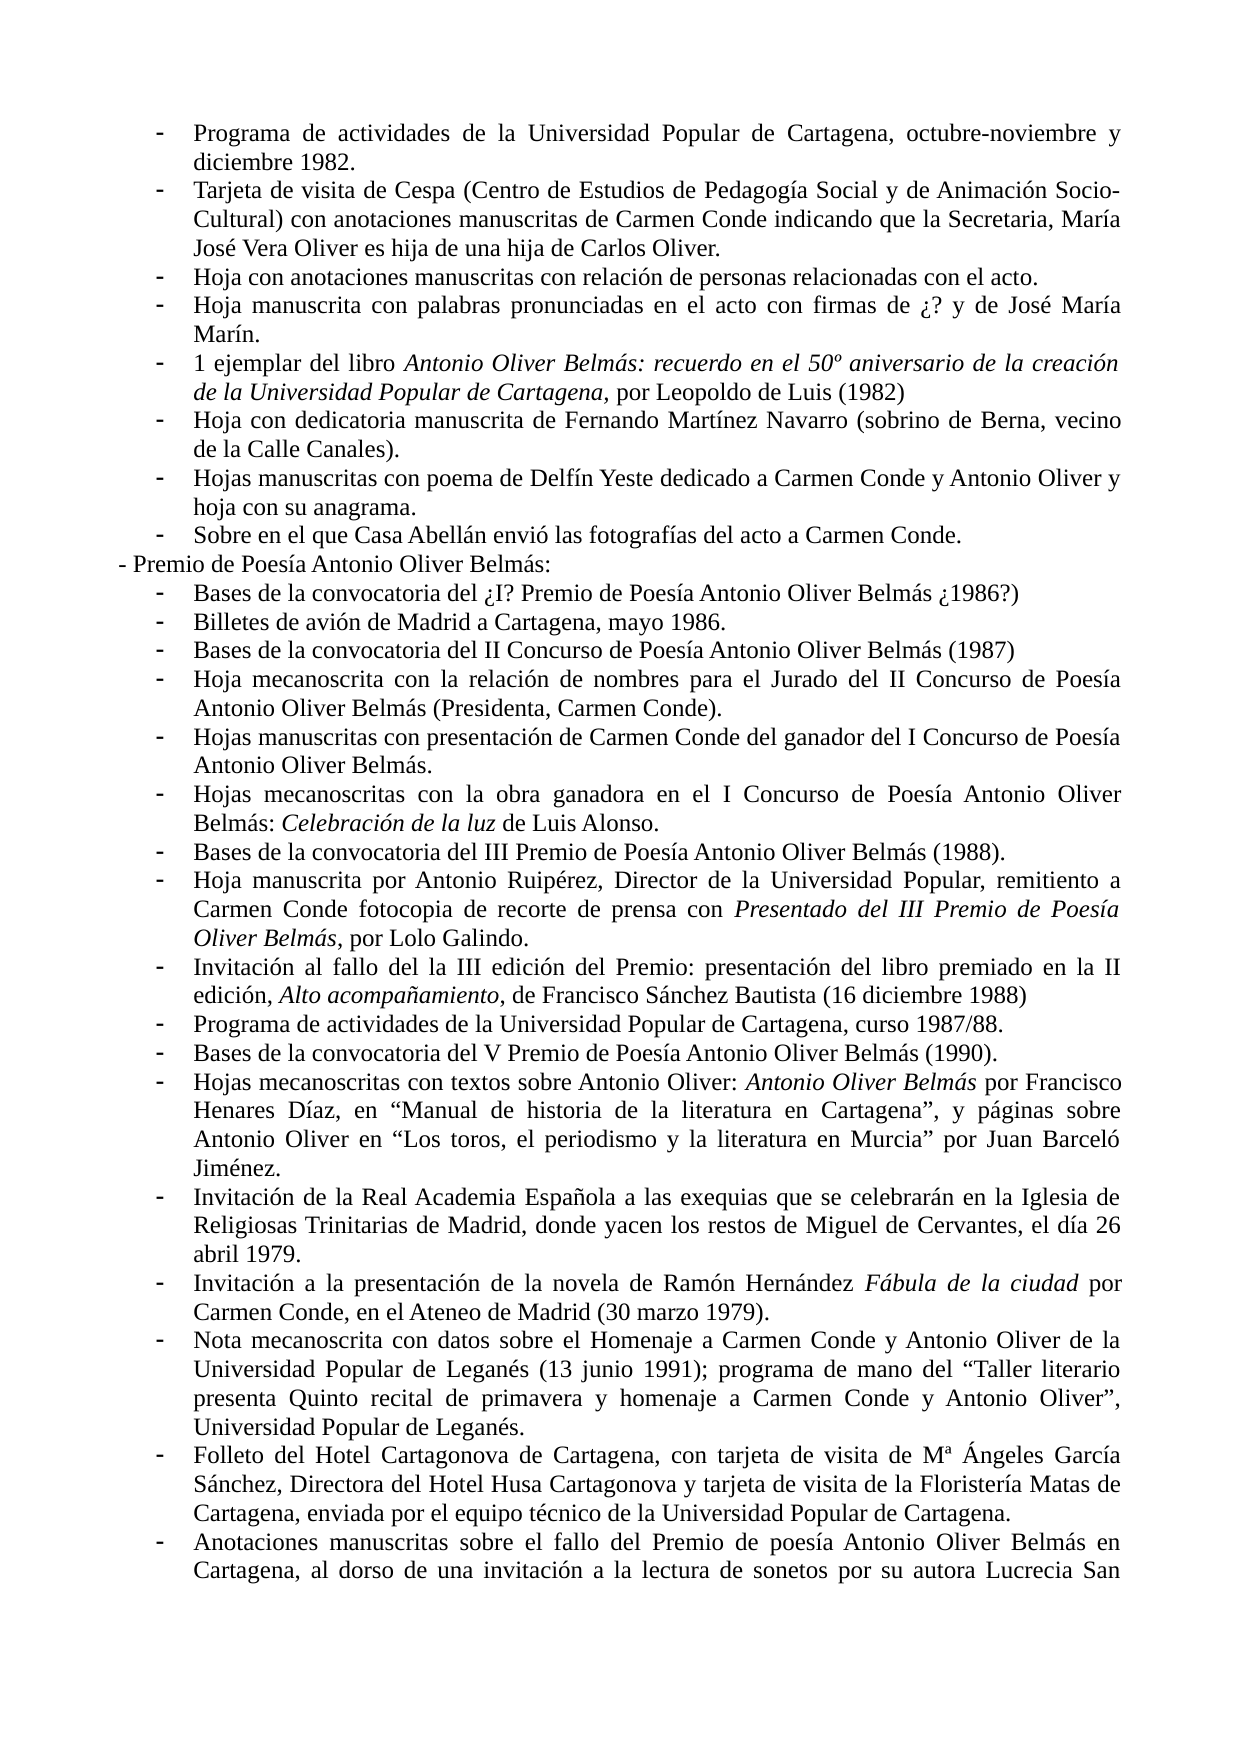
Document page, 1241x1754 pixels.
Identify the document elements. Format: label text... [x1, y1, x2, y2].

list Programa de actividades de la Universidad Popular de Cartagena, curso 1987/88. [156, 1009, 1122, 1038]
list Anotaciones manuscritas sobre el fallo del Premio de poesía Antonio Oliver Belmás en Cartagena, al dorso de una invitación a la lectura de sonetos por su autora Lucrecia San [156, 1527, 1122, 1584]
list Bases de la convocatoria del III Premio de Poesía Antonio Oliver Belmás (1988). [156, 837, 1122, 866]
list Billetes de avión de Madrid a Cartagena, mayo 1986. [156, 607, 1122, 636]
list Bases de la convocatoria del V Premio de Poesía Antonio Oliver Belmás (1990). [156, 1038, 1122, 1067]
list Nota mecanoscrita con datos sobre el Homenaje a Carmen Conde y Antonio Oliver de la Universidad Popular de Leganés (13 junio 1991); programa de mano del “Taller literario presenta Quinto recital de primavera y homenaje a Carmen Conde y Antonio Oliver”, Universidad Popular de Leganés. [156, 1326, 1122, 1441]
list Hoja con anotaciones manuscritas con relación de personas relacionadas con el acto. [156, 262, 1122, 291]
list Hoja mecanoscrita con la relación de nombres para el Jurado del II Concurso de Poesía Antonio Oliver Belmás (Presidenta, Carmen Conde). [156, 664, 1122, 722]
list Folleto del Hotel Cartagonova de Cartagena, con tarjeta de visita de Mª Ángeles García Sánchez, Directora del Hotel Husa Cartagonova y tarjeta de visita de la Floristería Matas de Cartagena, enviada por el equipo técnico de la Universidad Popular de Cartagena. [156, 1441, 1122, 1527]
list Hojas manuscritas con presentación de Carmen Conde del ganador del I Concurso de Poesía Antonio Oliver Belmás. [156, 722, 1122, 779]
list Invitación de la Real Academia Española a las exequias que se celebrarán en la Iglesia de Religiosas Trinitarias de Madrid, donde yacen los restos de Miguel de Cervantes, el día 26 abril 1979. [156, 1182, 1122, 1268]
list Hoja con dedicatoria manuscrita de Fernando Martínez Navarro (sobrino de Berna, vecino de la Calle Canales). [156, 406, 1122, 463]
list Hoja manuscrita por Antonio Ruipérez, Director de la Universidad Popular, remitiento a Carmen Conde fotocopia de recorte de prensa con Presentado del III Premio de Poesía Oliver Belmás, por Lolo Galindo. [156, 866, 1122, 952]
text - Premio de Poesía Antonio Oliver Belmás: [118, 549, 1122, 578]
list Programa de actividades de la Universidad Popular de Cartagena, octubre-noviembre y diciembre 1982. [156, 118, 1122, 176]
list Hoja manuscrita con palabras pronunciadas en el acto con firmas de ¿? y de José María Marín. [156, 291, 1122, 348]
list Tarjeta de visita de Cespa (Centro de Estudios de Pedagogía Social y de Animación Socio-Cultural) con anotaciones manuscritas de Carmen Conde indicando que la Secretaria, María José Vera Oliver es hija de una hija de Carlos Oliver. [156, 176, 1122, 262]
list Invitación al fallo del la III edición del Premio: presentación del libro premiado en la II edición, Alto acompañamiento, de Francisco Sánchez Bautista (16 diciembre 1988) [156, 952, 1122, 1009]
list Hojas manuscritas con poema de Delfín Yeste dedicado a Carmen Conde y Antonio Oliver y hoja con su anagrama. [156, 463, 1122, 521]
list Hojas mecanoscritas con textos sobre Antonio Oliver: Antonio Oliver Belmás por Francisco Henares Díaz, en “Manual de historia de la literatura en Cartagena”, y páginas sobre Antonio Oliver en “Los toros, el periodismo y la literatura en Murcia” por Juan Barceló Jiménez. [156, 1067, 1122, 1182]
list Bases de la convocatoria del II Concurso de Poesía Antonio Oliver Belmás (1987) [156, 636, 1122, 664]
list Invitación a la presentación de la novela de Ramón Hernández Fábula de la ciudad por Carmen Conde, en el Ateneo de Madrid (30 marzo 1979). [156, 1268, 1122, 1326]
list Bases de la convocatoria del ¿I? Premio de Poesía Antonio Oliver Belmás ¿1986?) [156, 578, 1122, 607]
list Sobre en el que Casa Abellán envió las fotografías del acto a Carmen Conde. [156, 521, 1122, 549]
list 1 ejemplar del libro Antonio Oliver Belmás: recuerdo en el 50º aniversario de la creación de la Universidad Popular de Cartagena, por Leopoldo de Luis (1982) [156, 348, 1122, 406]
list Hojas mecanoscritas con la obra ganadora en el I Concurso de Poesía Antonio Oliver Belmás: Celebración de la luz de Luis Alonso. [156, 779, 1122, 837]
